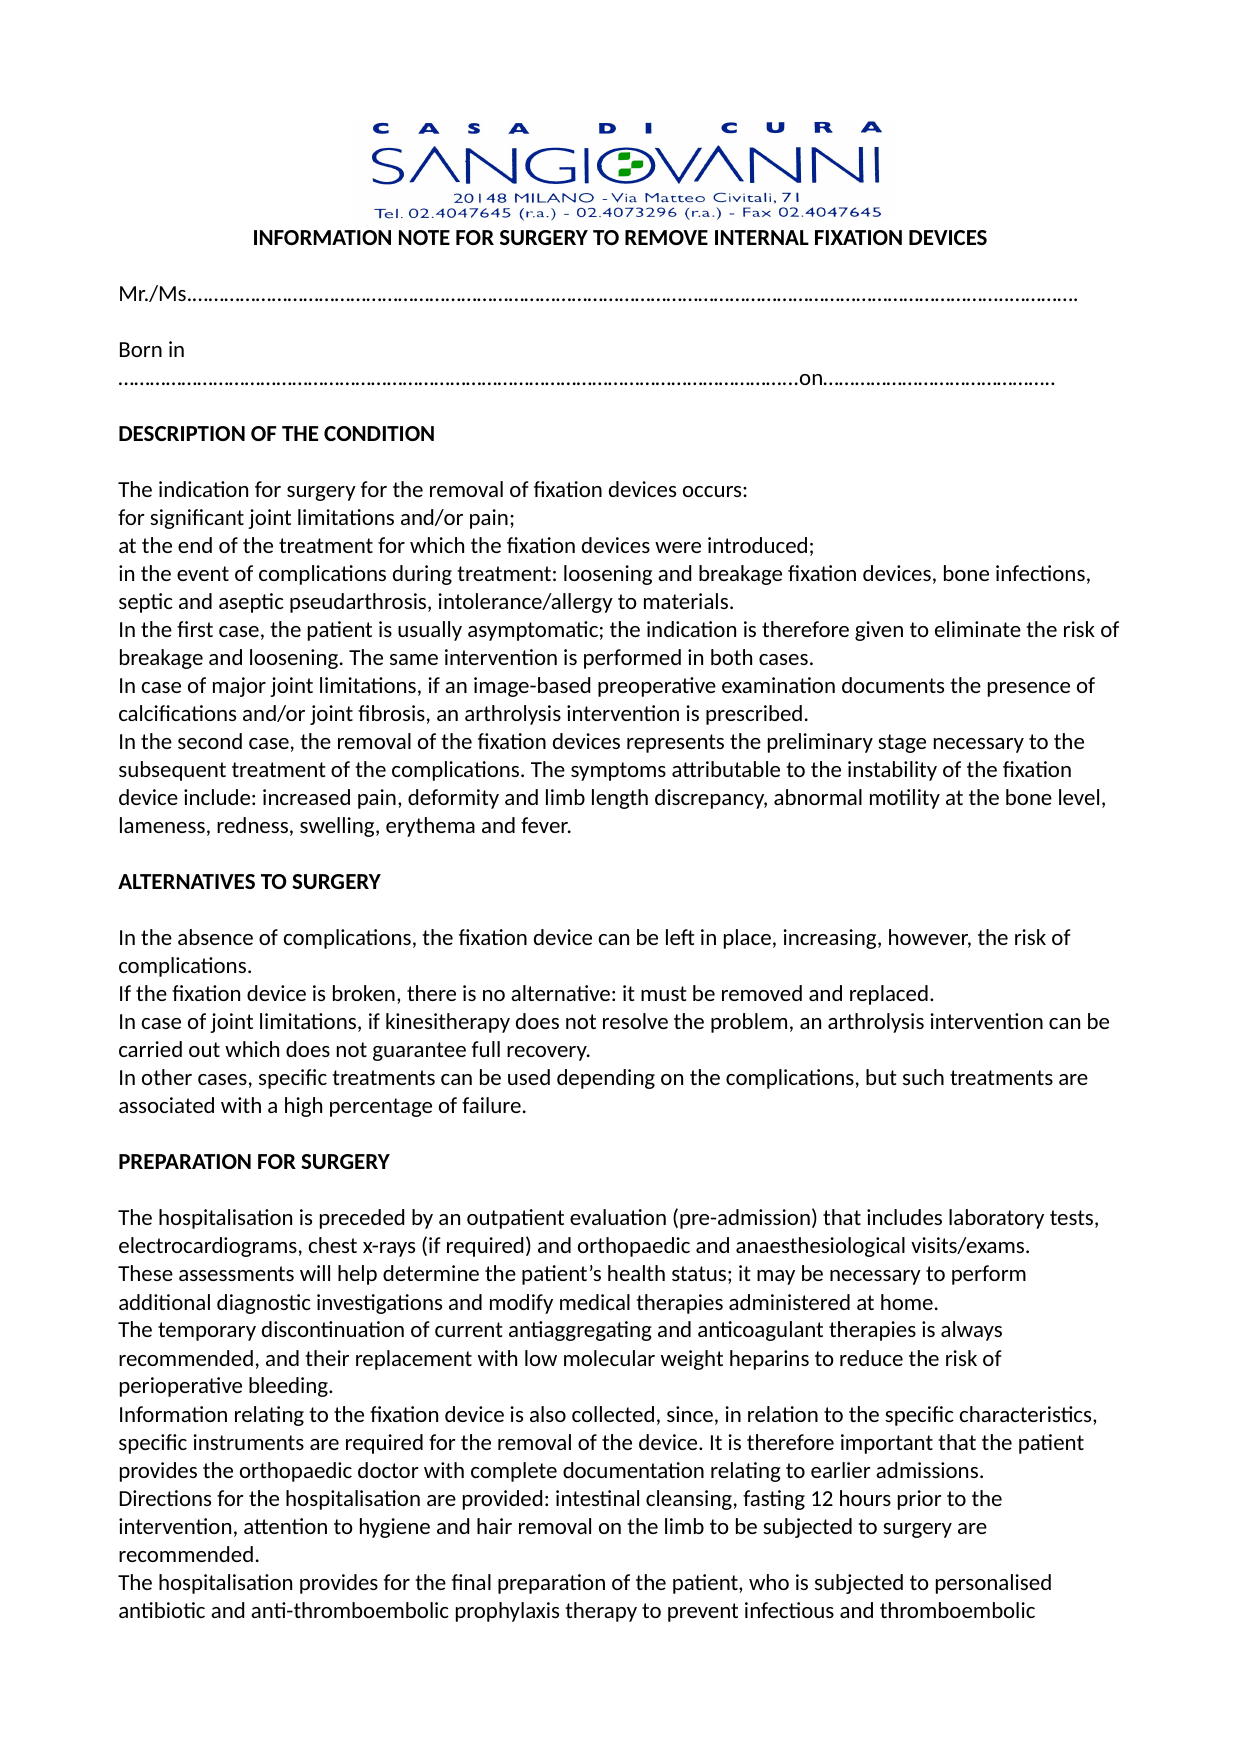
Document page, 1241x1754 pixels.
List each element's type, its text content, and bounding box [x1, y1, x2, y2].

text In other cases, specific treatments can be used depending on the complications, but such treatments are associated with a high percentage of failure. [118, 1063, 1122, 1119]
text PREPARATION FOR SURGERY [118, 1147, 1122, 1176]
text in the event of complications during treatment: loosening and breakage fixation devices, bone infections, septic and aseptic pseudarthrosis, intolerance/allergy to materials. [118, 559, 1122, 615]
text at the end of the treatment for which the fixation devices were introduced; [118, 531, 1122, 559]
text The hospitalisation is preceded by an outpatient evaluation (pre-admission) that includes laboratory tests, electrocardiograms, chest x-rays (if required) and orthopaedic and anaesthesiological visits/exams. [118, 1203, 1122, 1259]
text Directions for the hospitalisation are provided: intestinal cleansing, fasting 12 hours prior to the intervention, attention to hygiene and hair removal on the limb to be subjected to surgery are recommended. [118, 1484, 1122, 1568]
text Born in ………………………………………………………………………………………………………………...on…………………………………….. [118, 335, 1122, 391]
text Mr./Ms.………………………………………………………………………………………………………………………………………..…………. [118, 279, 1122, 307]
text In case of major joint limitations, if an image-based preoperative examination documents the presence of calcifications and/or joint fibrosis, an arthrolysis intervention is prescribed. [118, 671, 1122, 727]
text In the second case, the removal of the fixation devices represents the preliminary stage necessary to the subsequent treatment of the complications. The symptoms attributable to the instability of the fixation device include: increased pain, deformity and limb length discrepancy, abnormal motility at the bone level, lameness, redness, swelling, erythema and fever. [118, 727, 1122, 839]
text Information relating to the fixation device is also collected, since, in relation to the specific characteristics, specific instruments are required for the removal of the device. It is therefore important that the patient provides the orthopaedic doctor with complete documentation relating to earlier admissions. [118, 1400, 1122, 1484]
text These assessments will help determine the patient’s health status; it may be necessary to perform additional diagnostic investigations and modify medical therapies administered at home. [118, 1259, 1122, 1316]
text INFORMATION NOTE FOR SURGERY TO REMOVE INTERNAL FIXATION DEVICES [118, 223, 1122, 251]
text If the fixation device is broken, there is no alternative: it must be removed and replaced. [118, 979, 1122, 1007]
text The temporary discontinuation of current antiaggregating and anticoagulant therapies is always recommended, and their replacement with low molecular weight heparins to reduce the risk of perioperative bleeding. [118, 1316, 1122, 1400]
text DESCRIPTION OF THE CONDITION [118, 419, 1122, 447]
text for significant joint limitations and/or pain; [118, 503, 1122, 531]
text The indication for surgery for the removal of fixation devices occurs: [118, 475, 1122, 503]
text ALTERNATIVES TO SURGERY [118, 867, 1122, 895]
text In the first case, the patient is usually asymptomatic; the indication is therefore given to eliminate the risk of breakage and loosening. The same intervention is performed in both cases. [118, 615, 1122, 671]
text In case of joint limitations, if kinesitherapy does not resolve the problem, an arthrolysis intervention can be carried out which does not guarantee full recovery. [118, 1007, 1122, 1063]
text In the absence of complications, the fixation device can be left in place, increasing, however, the risk of complications. [118, 923, 1122, 979]
text The hospitalisation provides for the final preparation of the patient, who is subjected to personalised antibiotic and anti-thromboembolic prophylaxis therapy to prevent infectious and thromboembolic [118, 1568, 1122, 1624]
